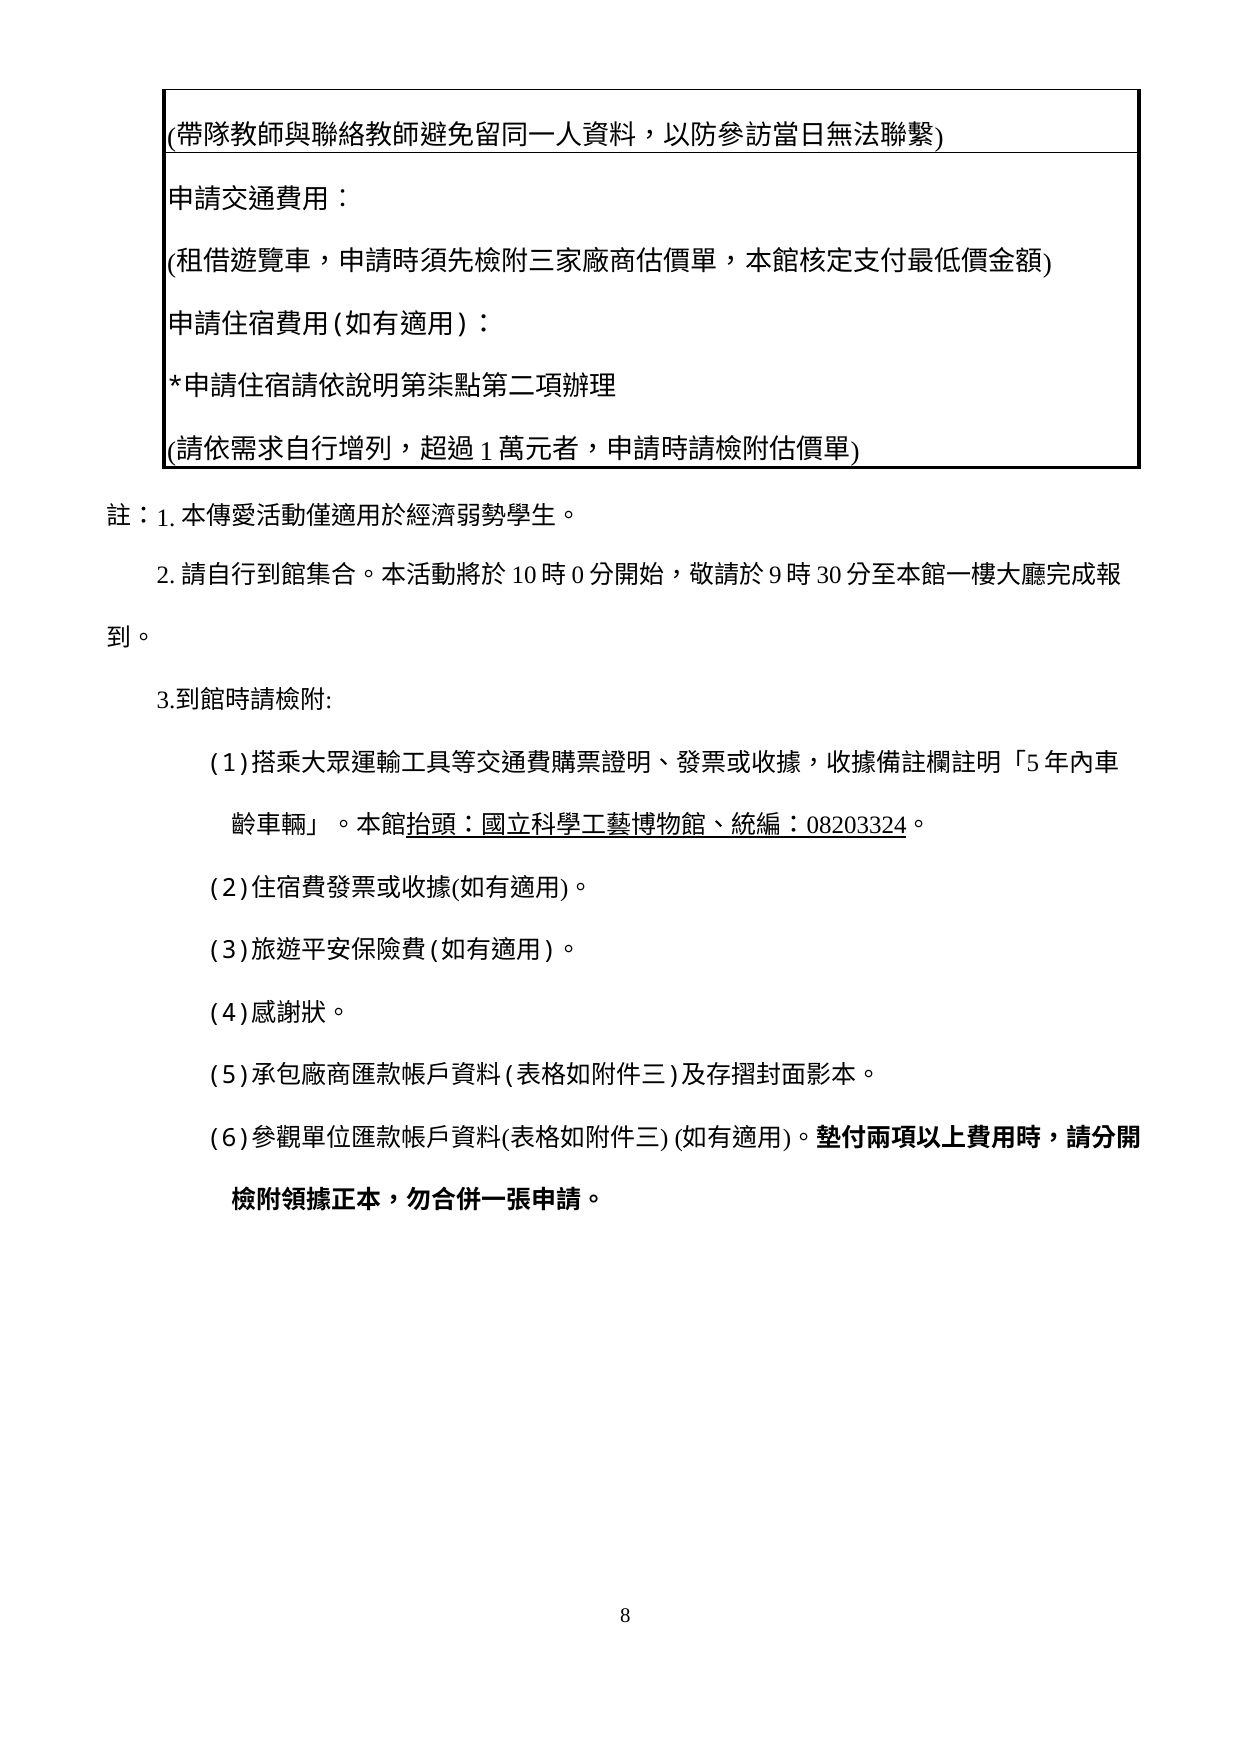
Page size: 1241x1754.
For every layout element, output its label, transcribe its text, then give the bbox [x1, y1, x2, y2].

text (1)搭乘大眾運輸工具等交通費購票證明、發票或收據，收據備註欄註明「5年內車齡車輛」。本館抬頭：國立科學工藝博物館、統編：08203324。 [206, 719, 1144, 844]
text 註：1. 本傳愛活動僅適用於經濟弱勢學生。 [106, 469, 1144, 531]
table_cell (帶隊教師與聯絡教師避免留同一人資料，以防參訪當日無法聯繫) [166, 90, 1137, 152]
text (5)承包廠商匯款帳戶資料(表格如附件三)及存摺封面影本。 [206, 1031, 1144, 1094]
text (6)參觀單位匯款帳戶資料(表格如附件三) (如有適用)。墊付兩項以上費用時，請分開檢附領據正本，勿合併一張申請。 [206, 1094, 1144, 1219]
text 3.到館時請檢附: [106, 656, 1144, 719]
text (3)旅遊平安保險費(如有適用)。 [206, 906, 1144, 969]
text (4)感謝狀。 [206, 969, 1144, 1031]
table_cell 申請交通費用︰ (租借遊覽車，申請時須先檢附三家廠商估價單，本館核定支付最低價金額) 申請住宿費用(如有適用)： *申請住宿請依說明第柒點第二項辦理 (請依需求自行增列，超過1萬元者，申請時請檢附估價單) [166, 153, 1137, 466]
text (2)住宿費發票或收據(如有適用)。 [206, 844, 1144, 906]
text 2. 請自行到館集合。本活動將於10時0分開始，敬請於9時30分至本館一樓大廳完成報到。 [106, 531, 1144, 656]
